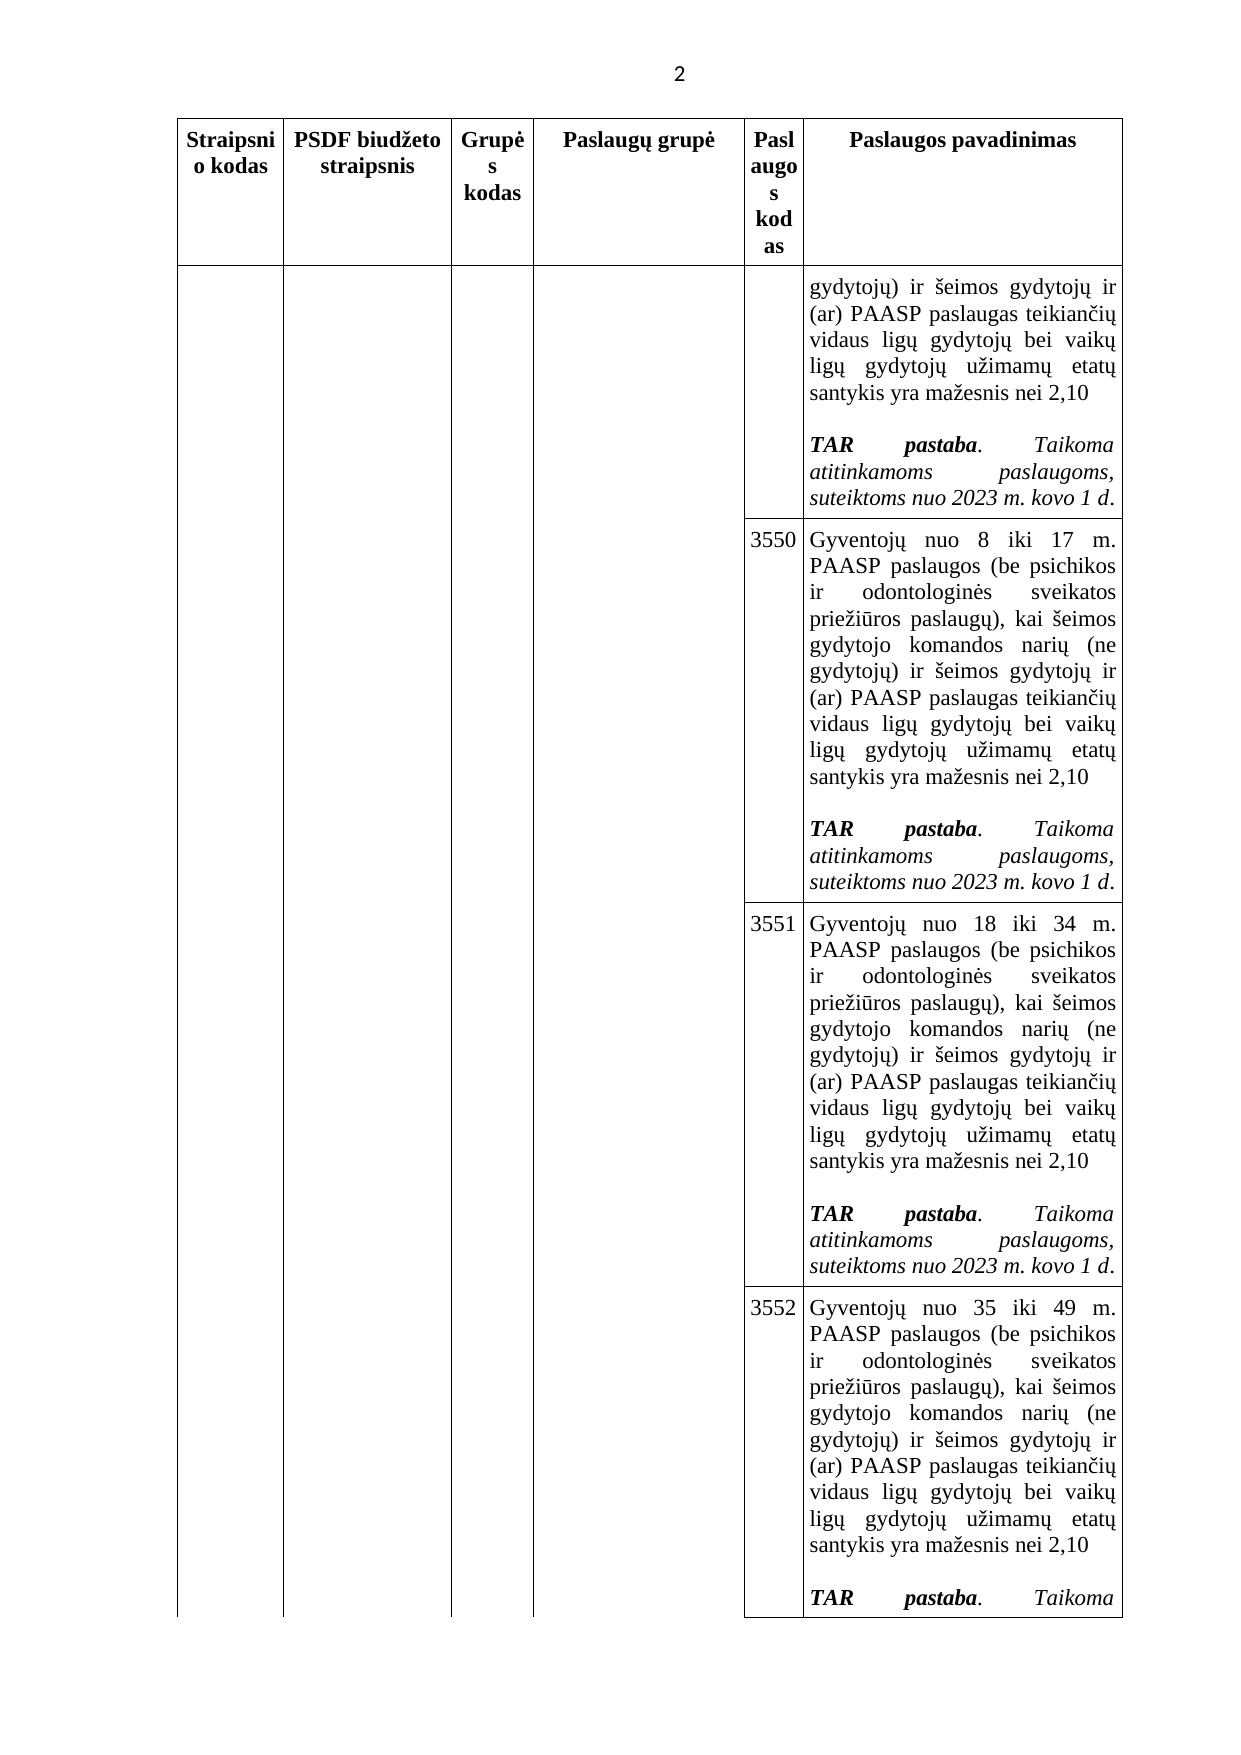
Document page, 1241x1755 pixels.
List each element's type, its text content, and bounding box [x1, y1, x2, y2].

table_cell [178, 266, 283, 1617]
table_header Straipsnio kodas [178, 119, 283, 265]
table_header Grupės kodas [452, 119, 533, 265]
table_cell Gyventojų nuo 8 iki 17 m. PAASP paslaugos (be psichikos ir odontologinės sveikatos priežiūros paslaugų), kai šeimos gydytojo komandos narių (ne gydytojų) ir šeimos gydytojų ir (ar) PAASP paslaugas teikiančių vidaus ligų gydytojų bei vaikų ligų gydytojų užimamų etatų santykis yra mažesnis nei 2,10 TAR pastaba. Taikoma atitinkamoms paslaugoms, suteiktoms nuo 2023 m. kovo 1 d. [804, 519, 1122, 902]
table_header Paslaugos pavadinimas [804, 119, 1122, 265]
table_cell 3550 [745, 519, 803, 902]
table_header Paslaugų grupė [534, 119, 744, 265]
table_cell 3552 [745, 1287, 803, 1617]
table_cell 3551 [745, 903, 803, 1286]
table_cell Gyventojų nuo 18 iki 34 m. PAASP paslaugos (be psichikos ir odontologinės sveikatos priežiūros paslaugų), kai šeimos gydytojo komandos narių (ne gydytojų) ir šeimos gydytojų ir (ar) PAASP paslaugas teikiančių vidaus ligų gydytojų bei vaikų ligų gydytojų užimamų etatų santykis yra mažesnis nei 2,10 TAR pastaba. Taikoma atitinkamoms paslaugoms, suteiktoms nuo 2023 m. kovo 1 d. [804, 903, 1122, 1286]
table_cell [745, 266, 803, 517]
table_header PSDF biudžeto straipsnis [284, 119, 451, 265]
table_cell gydytojų) ir šeimos gydytojų ir (ar) PAASP paslaugas teikiančių vidaus ligų gydytojų bei vaikų ligų gydytojų užimamų etatų santykis yra mažesnis nei 2,10 TAR pastaba. Taikoma atitinkamoms paslaugoms, suteiktoms nuo 2023 m. kovo 1 d. [804, 266, 1122, 517]
table_cell [452, 266, 533, 1617]
table_cell [284, 266, 451, 1617]
table_cell Gyventojų nuo 35 iki 49 m. PAASP paslaugos (be psichikos ir odontologinės sveikatos priežiūros paslaugų), kai šeimos gydytojo komandos narių (ne gydytojų) ir šeimos gydytojų ir (ar) PAASP paslaugas teikiančių vidaus ligų gydytojų bei vaikų ligų gydytojų užimamų etatų santykis yra mažesnis nei 2,10 TAR pastaba. Taikoma [804, 1287, 1122, 1617]
table_cell [534, 266, 744, 1617]
table_header Paslaugos kodas [745, 119, 803, 265]
